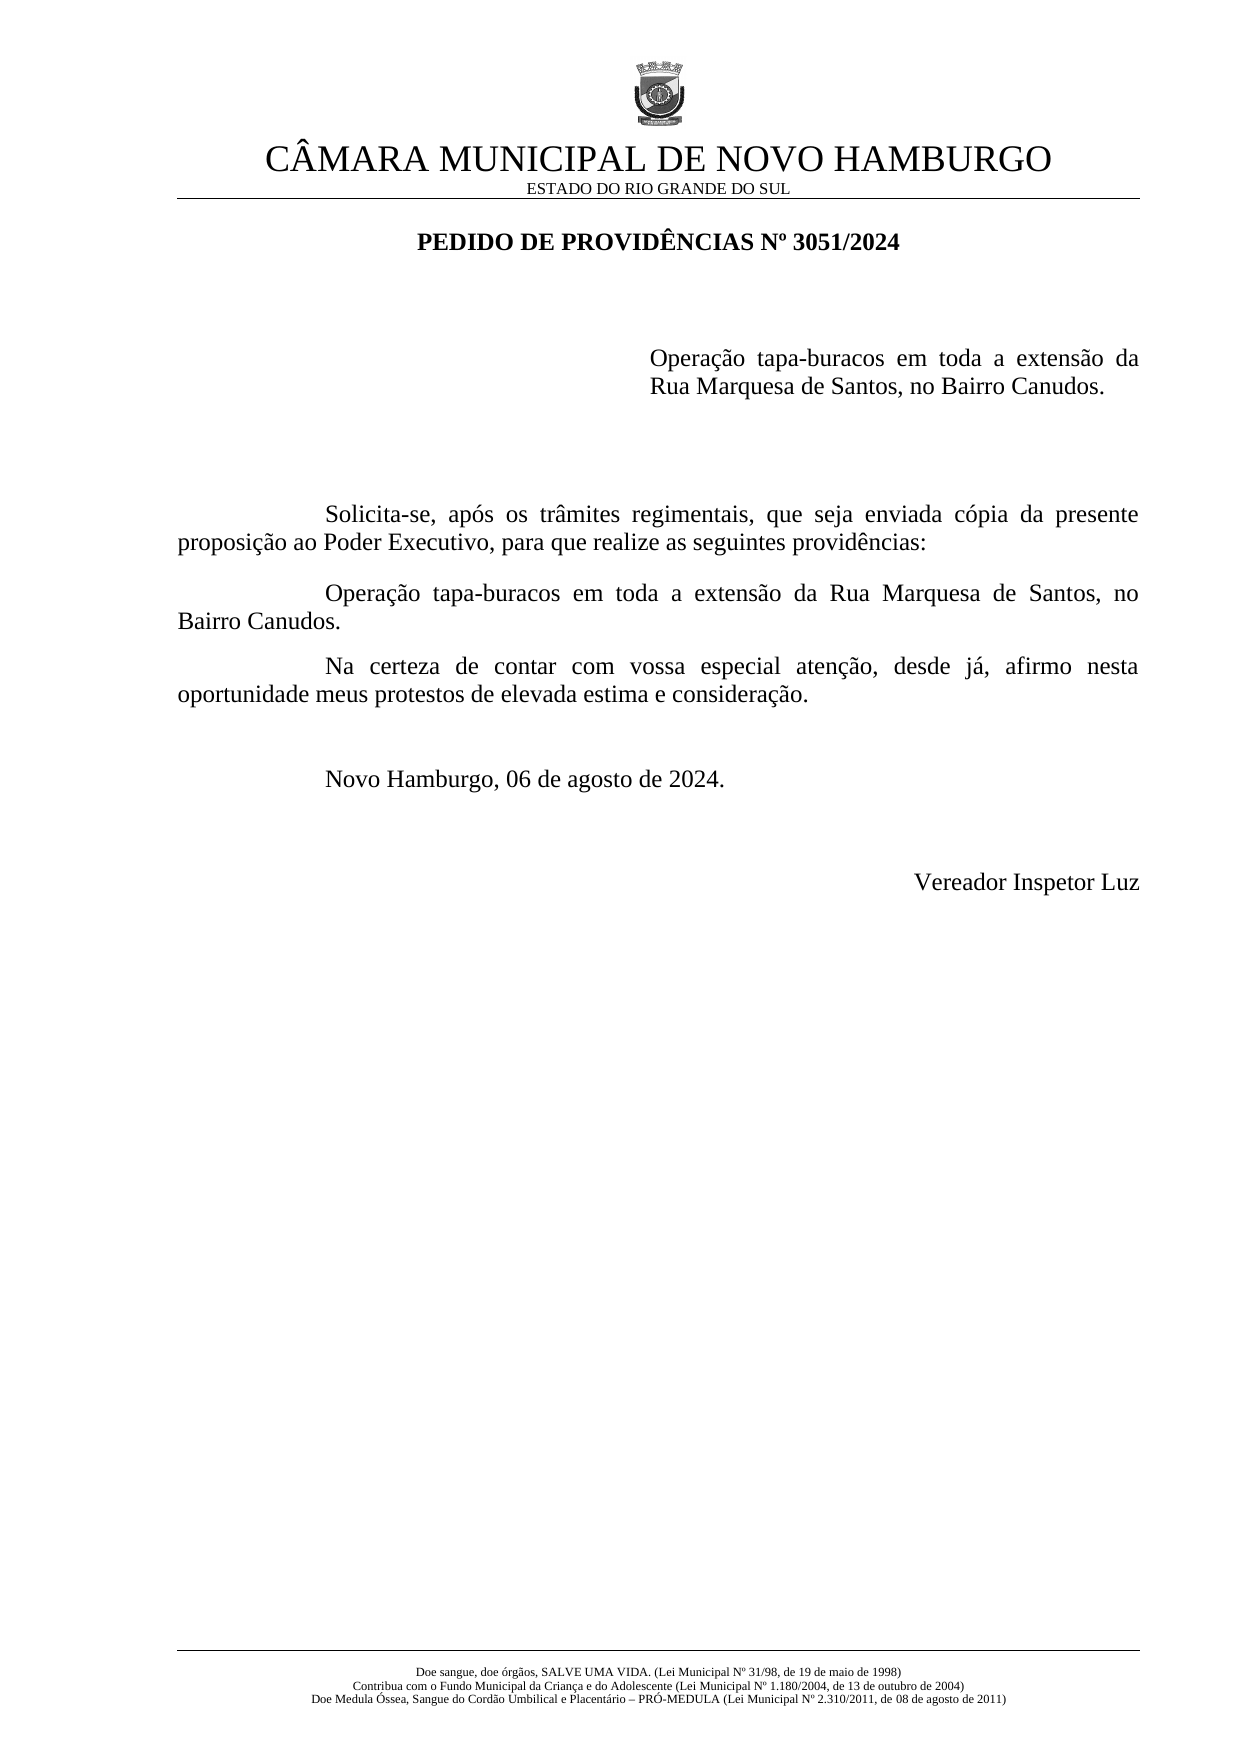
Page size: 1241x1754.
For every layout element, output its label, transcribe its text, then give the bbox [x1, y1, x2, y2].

text Na certeza de contar com vossa especial atenção, desde já, afirmo nesta oportunidade meus protestos de elevada estima e consideração. [177, 652, 1140, 708]
text Solicita-se, após os trâmites regimentais, que seja enviada cópia da presente proposição ao Poder Executivo, para que realize as seguintes providências: [177, 500, 1140, 556]
text PEDIDO DE PROVIDÊNCIAS Nº 3051/2024 [177, 228, 1140, 256]
text Operação tapa-buracos em toda a extensão da Rua Marquesa de Santos, no Bairro Canudos. [177, 579, 1140, 635]
text Vereador Inspetor Luz [177, 868, 1140, 895]
text Novo Hamburgo, 06 de agosto de 2024. [177, 765, 1140, 793]
text Operação tapa-buracos em toda a extensão da Rua Marquesa de Santos, no Bairro Canudos. [649, 344, 1140, 400]
